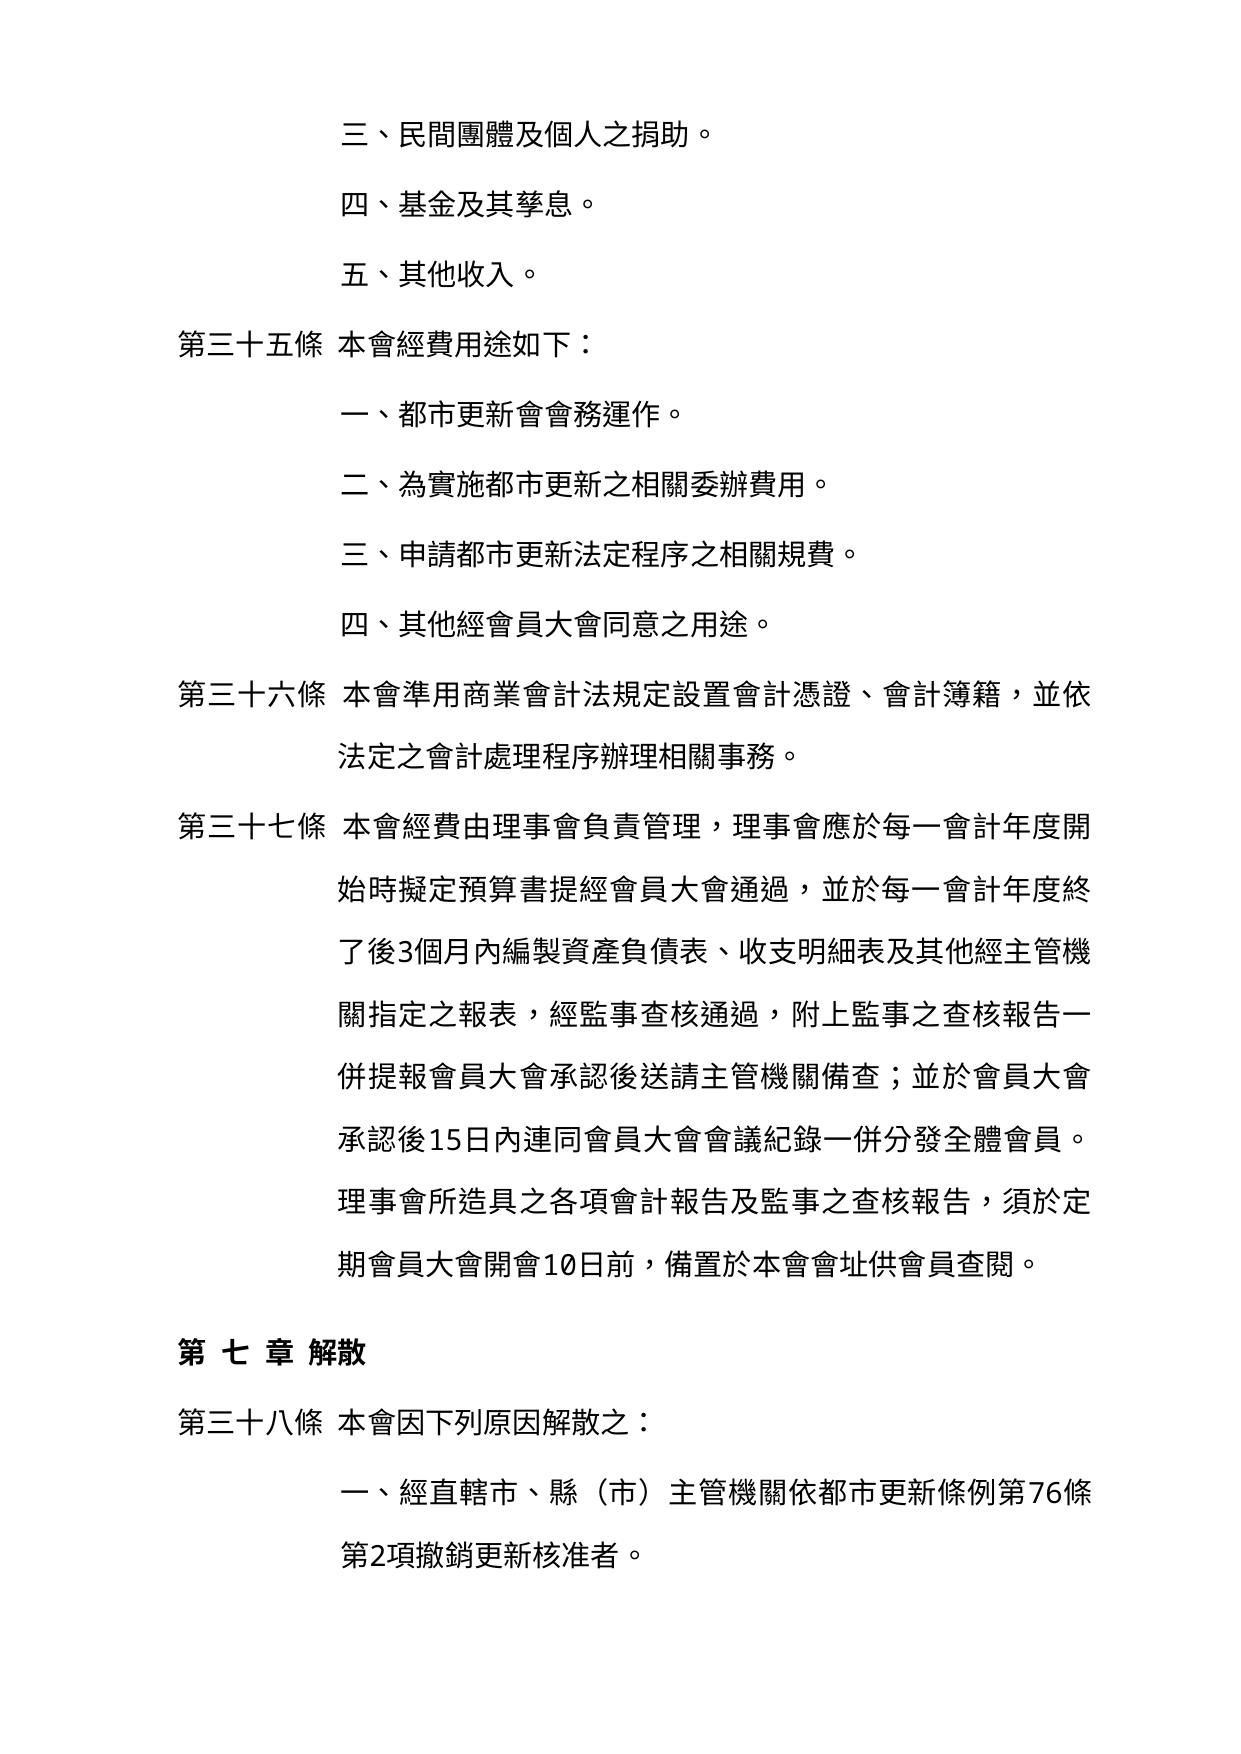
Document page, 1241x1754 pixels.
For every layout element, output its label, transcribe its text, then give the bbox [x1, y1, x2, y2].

text 第三十五條 本會經費用途如下： [177, 301, 1092, 363]
text 第三十六條 本會準用商業會計法規定設置會計憑證、會計簿籍，並依法定之會計處理程序辦理相關事務。 [177, 651, 1092, 776]
text 四、其他經會員大會同意之用途。 [340, 581, 1092, 643]
text 一、經直轄市、縣（市）主管機關依都市更新條例第76條第2項撤銷更新核准者。 [340, 1449, 1092, 1574]
text 二、為實施都市更新之相關委辦費用。 [340, 441, 1092, 503]
text 第 七 章 解散 [177, 1309, 1092, 1372]
text 第三十八條 本會因下列原因解散之： [177, 1379, 1092, 1442]
text 五、其他收入。 [340, 231, 1092, 293]
text 一、都市更新會會務運作。 [340, 371, 1092, 433]
text 第三十七條 本會經費由理事會負責管理，理事會應於每一會計年度開始時擬定預算書提經會員大會通過，並於每一會計年度終了後3個月內編製資產負債表、收支明細表及其他經主管機關指定之報表，經監事查核通過，附上監事之查核報告一併提報會員大會承認後送請主管機關備查；並於會員大會承認後15日內連同會員大會會議紀錄一併分發全體會員。理事會所造具之各項會計報告及監事之查核報告，須於定期會員大會開會10日前，備置於本會會址供會員查閱。 [177, 783, 1092, 1283]
text 三、申請都市更新法定程序之相關規費。 [340, 511, 1092, 573]
text 三、民間團體及個人之捐助。 [340, 91, 1092, 153]
text 四、基金及其孳息。 [340, 161, 1092, 223]
